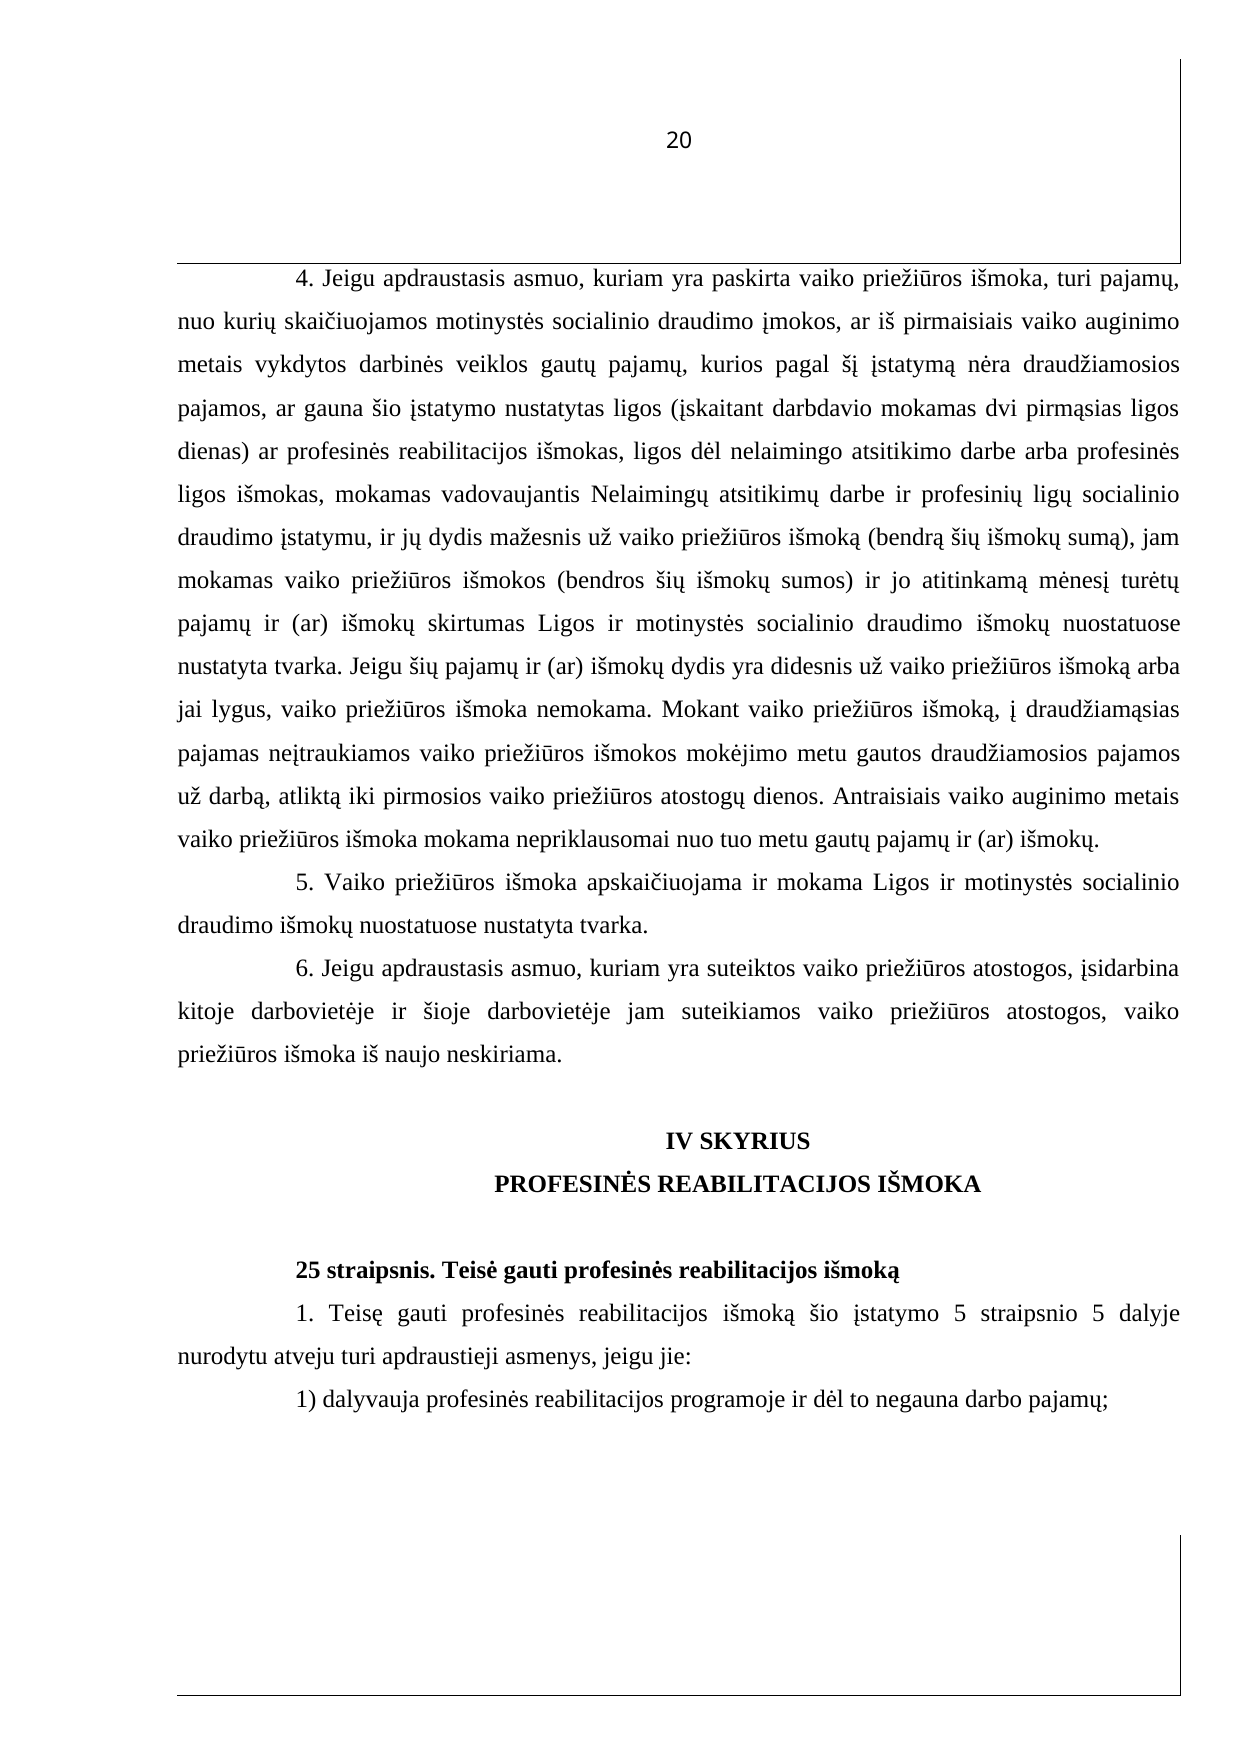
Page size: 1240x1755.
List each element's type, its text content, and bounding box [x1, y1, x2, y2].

text 6. Jeigu apdraustasis asmuo, kuriam yra suteiktos vaiko priežiūros atostogos, įsidarbina kitoje darbovietėje ir šioje darbovietėje jam suteikiamos vaiko priežiūros atostogos, vaiko priežiūros išmoka iš naujo neskiriama. [177, 953, 1181, 1068]
text 1. Teisę gauti profesinės reabilitacijos išmoką šio įstatymo 5 straipsnio 5 dalyje nurodytu atveju turi apdraustieji asmenys, jeigu jie: [177, 1298, 1181, 1370]
text 25 straipsnis. Teisė gauti profesinės reabilitacijos išmoką [177, 1255, 1181, 1284]
text 4. Jeigu apdraustasis asmuo, kuriam yra paskirta vaiko priežiūros išmoka, turi pajamų, nuo kurių skaičiuojamos motinystės socialinio draudimo įmokos, ar iš pirmaisiais vaiko auginimo metais vykdytos darbinės veiklos gautų pajamų, kurios pagal šį įstatymą nėra draudžiamosios pajamos, ar gauna šio įstatymo nustatytas ligos (įskaitant darbdavio mokamas dvi pirmąsias ligos dienas) ar profesinės reabilitacijos išmokas, ligos dėl nelaimingo atsitikimo darbe arba profesinės ligos išmokas, mokamas vadovaujantis Nelaimingų atsitikimų darbe ir profesinių ligų socialinio draudimo įstatymu, ir jų dydis mažesnis už vaiko priežiūros išmoką (bendrą šių išmokų sumą), jam mokamas vaiko priežiūros išmokos (bendros šių išmokų sumos) ir jo atitinkamą mėnesį turėtų pajamų ir (ar) išmokų skirtumas Ligos ir motinystės socialinio draudimo išmokų nuostatuose nustatyta tvarka. Jeigu šių pajamų ir (ar) išmokų dydis yra didesnis už vaiko priežiūros išmoką arba jai lygus, vaiko priežiūros išmoka nemokama. Mokant vaiko priežiūros išmoką, į draudžiamąsias pajamas neįtraukiamos vaiko priežiūros išmokos mokėjimo metu gautos draudžiamosios pajamos už darbą, atliktą iki pirmosios vaiko priežiūros atostogų dienos. Antraisiais vaiko auginimo metais vaiko priežiūros išmoka mokama nepriklausomai nuo tuo metu gautų pajamų ir (ar) išmokų. [177, 263, 1181, 853]
text IV SKYRIUS [177, 1126, 1181, 1154]
text PROFESINĖS REABILITACIJOS IŠMOKA [177, 1169, 1181, 1198]
text 5. Vaiko priežiūros išmoka apskaičiuojama ir mokama Ligos ir motinystės socialinio draudimo išmokų nuostatuose nustatyta tvarka. [177, 867, 1181, 939]
text 1) dalyvauja profesinės reabilitacijos programoje ir dėl to negauna darbo pajamų; [177, 1384, 1181, 1413]
